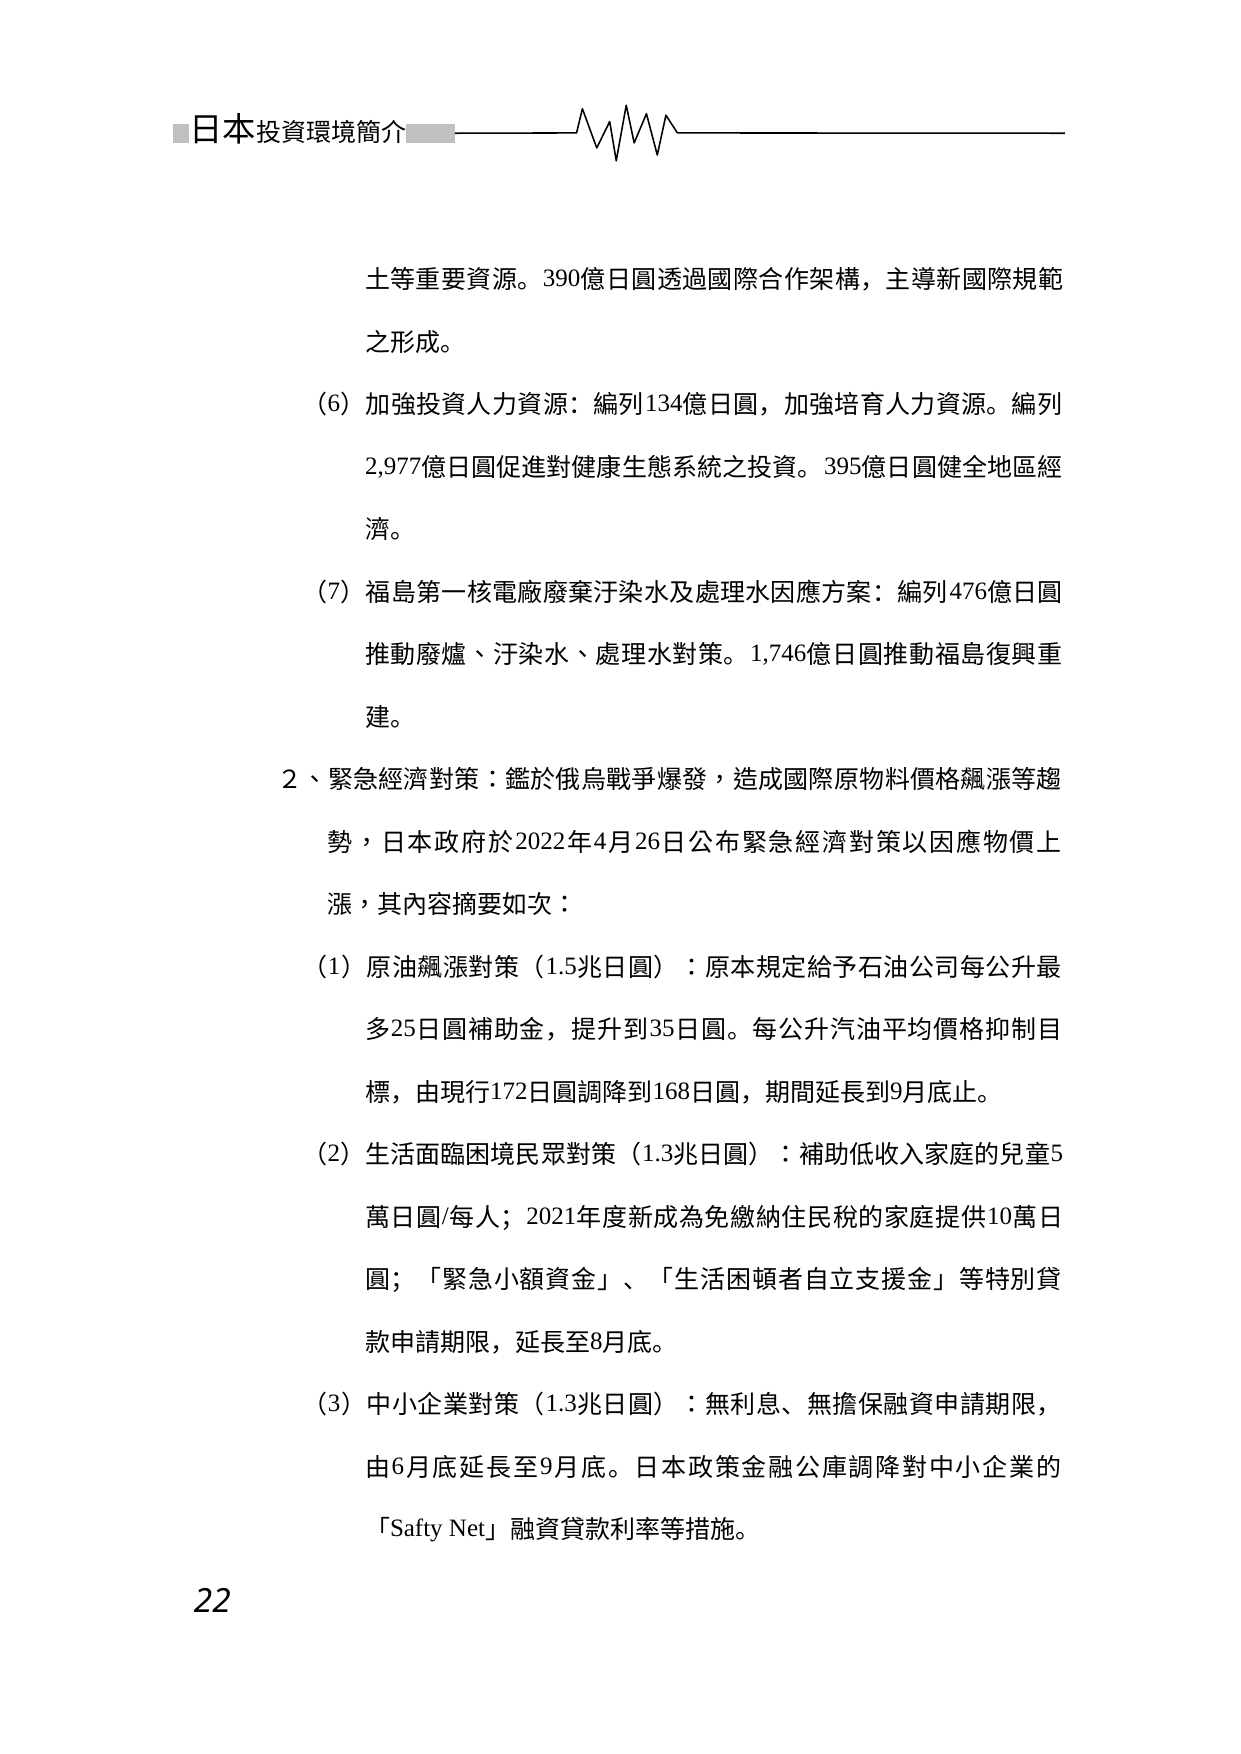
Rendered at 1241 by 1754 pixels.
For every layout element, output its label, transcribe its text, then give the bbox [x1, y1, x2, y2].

text 土等重要資源。390億日圓透過國際合作架構，主導新國際規範之形成。 [302, 236, 1063, 361]
text （7）福島第一核電廠廢棄汙染水及處理水因應方案：編列476億日圓推動廢爐、汙染水、處理水對策。1,746億日圓推動福島復興重建。 [302, 549, 1063, 736]
text ２、緊急經濟對策：鑑於俄烏戰爭爆發，造成國際原物料價格飆漲等趨勢，日本政府於2022年4月26日公布緊急經濟對策以因應物價上漲，其內容摘要如次： [277, 736, 1063, 924]
text （3）中小企業對策（1.3兆日圓）：無利息、無擔保融資申請期限，由6月底延長至9月底。日本政策金融公庫調降對中小企業的「Safty Net」融資貸款利率等措施。 [302, 1361, 1063, 1549]
text （1）原油飆漲對策（1.5兆日圓）：原本規定給予石油公司每公升最多25日圓補助金，提升到35日圓。每公升汽油平均價格抑制目標，由現行172日圓調降到168日圓，期間延長到9月底止。 [302, 924, 1063, 1111]
text （2）生活面臨困境民眾對策（1.3兆日圓）：補助低收入家庭的兒童5萬日圓/每人；2021年度新成為免繳納住民稅的家庭提供10萬日圓；「緊急小額資金」、「生活困頓者自立支援金」等特別貸款申請期限，延長至8月底。 [302, 1111, 1063, 1361]
text （6）加強投資人力資源：編列134億日圓，加強培育人力資源。編列2,977億日圓促進對健康生態系統之投資。395億日圓健全地區經濟。 [302, 361, 1063, 549]
